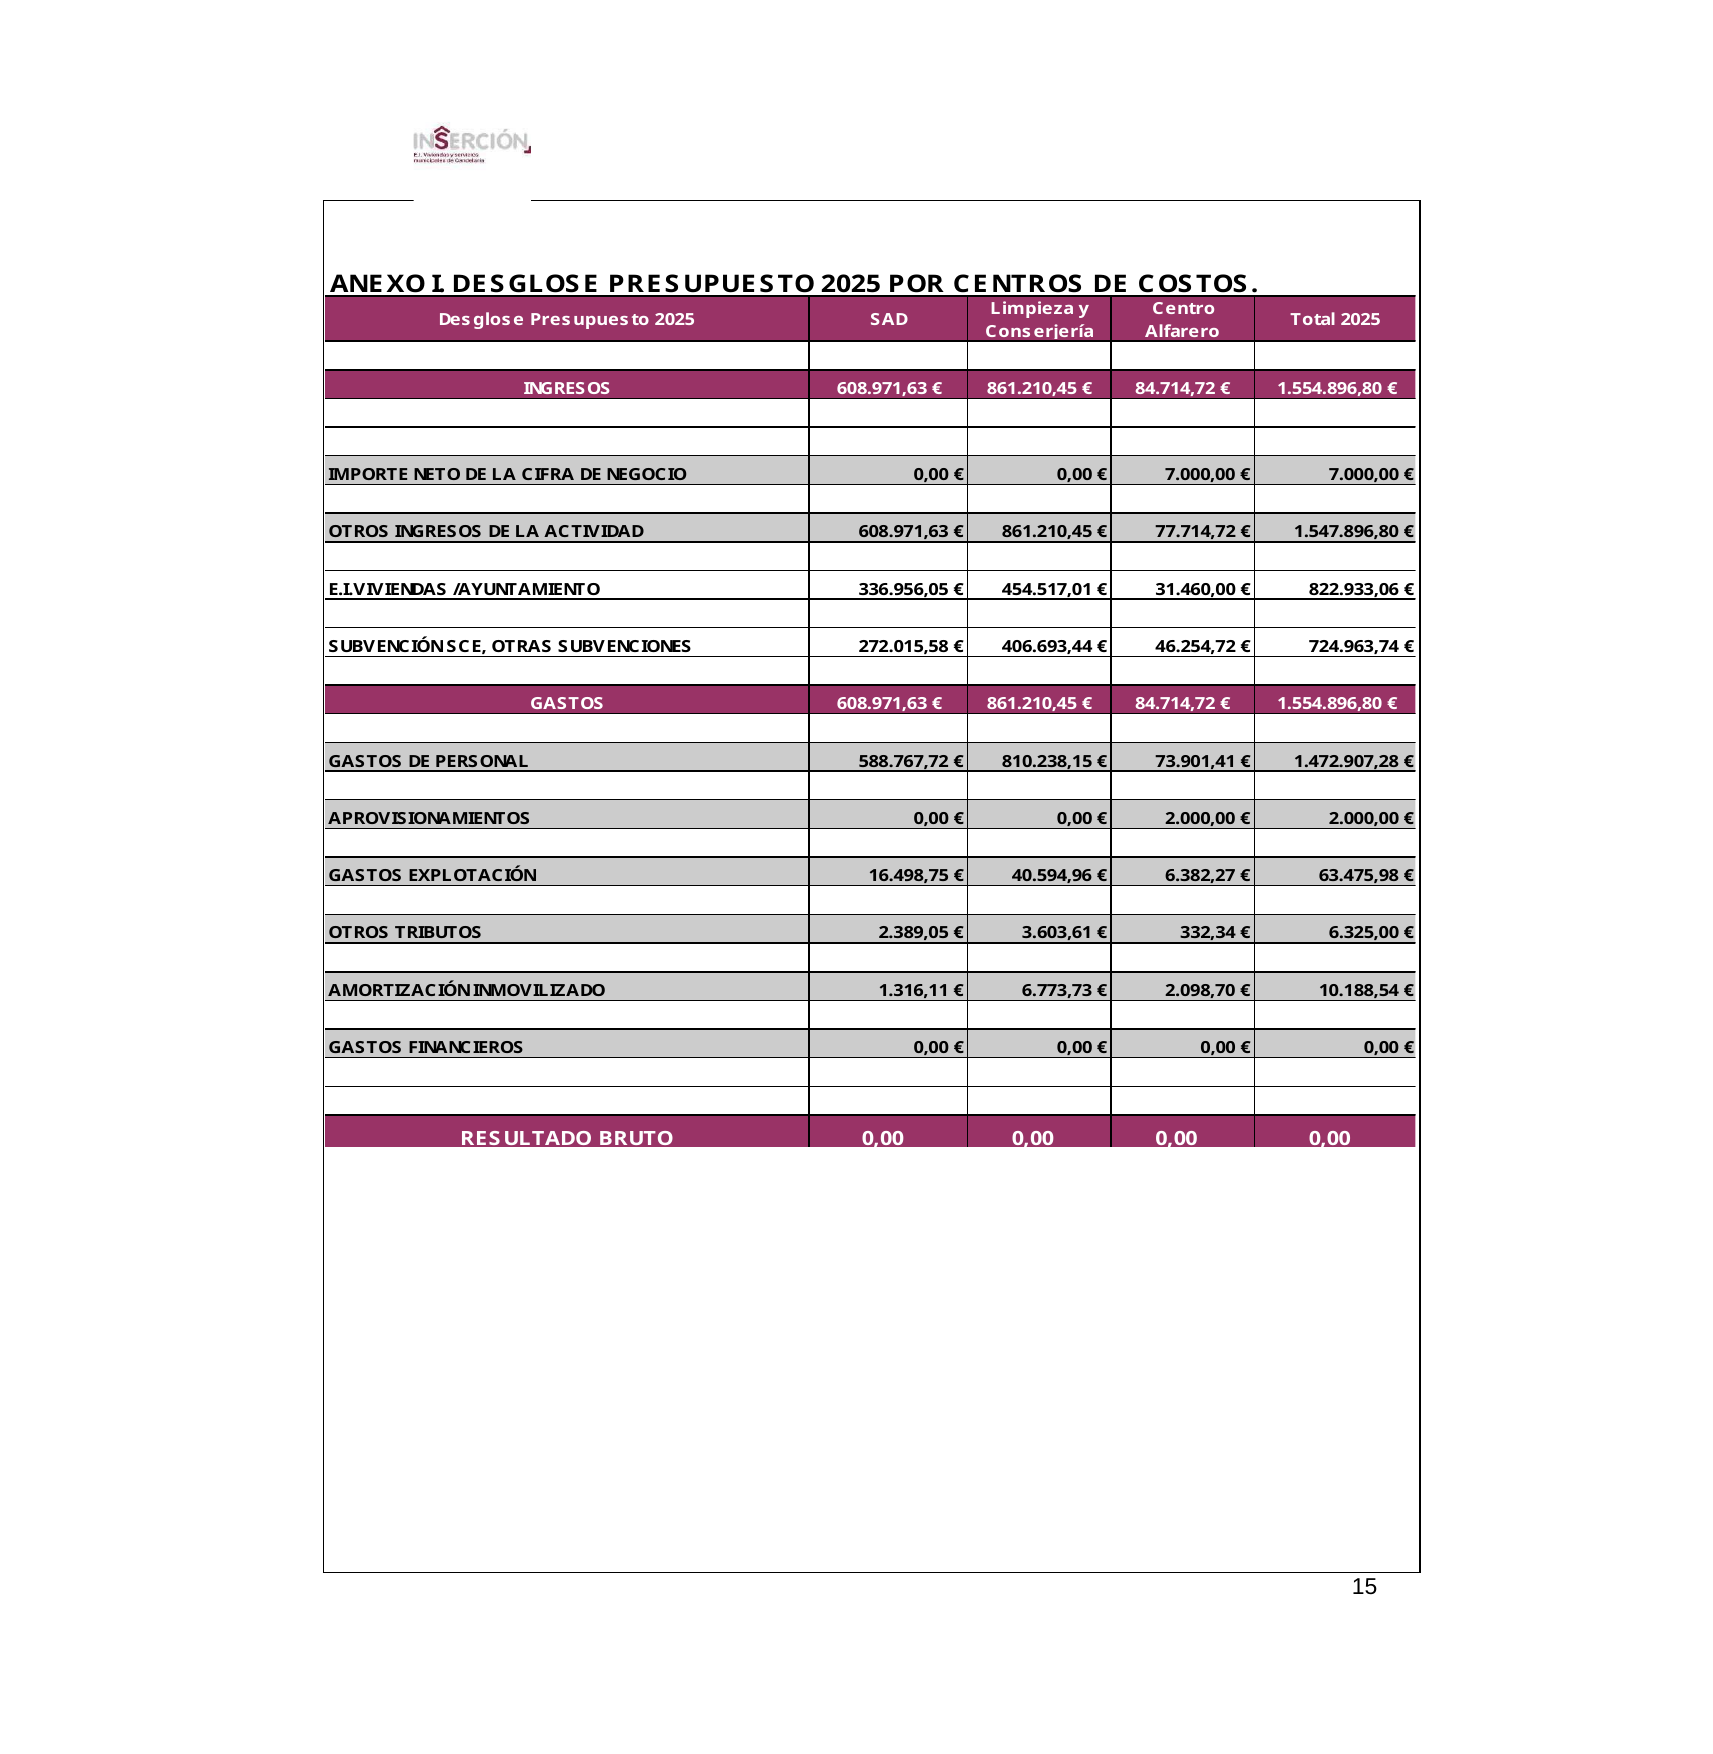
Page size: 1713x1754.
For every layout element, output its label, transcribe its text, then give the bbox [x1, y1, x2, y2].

table_cell La Sra. Apoderada la Sra. Dña. Olivia C. Pérez Díaz, ceder la palabra al Sr. Interventor D. Nicolás Rojo Garnica y a Dña. Mónica Monserrat Yanes, con el fin de que expongan el contenido que se relaciona a continuación. PRESUPUESTO 2025 EMPRESA DE INSERCIÓN VIVIENDAS Y SERVICIOS MUNICIPALES DE CANDELARIA S.L. Página LA E.I. VIVIVENDAS Y SERVICIOS MUNICIPALES DE CANDELARIA SLU. 2 Vinculación e Inserción en el Sistema Social Relación de la E.I. y su Entidad Promotora Misión, Visión y Valores. OBJETIVOS PARA EL EJERCICIO 2025. 6 PLANTILLA DE PERSONAL 2025 INTEGRADA EN LOS SERVICIOS PERMANENTES 7 PREVISIÓN DE INGRESOS Y GASTOS: 11 Ingresos de Explotación Gastos de Explotación Cuenta de P y G 5.PLAN DE INVERSIONES. 14 6.PLAN FINANCIERO. 14 ANEXO I: DESGLOSE DE PRESUPUESTO 2025. 15 ANEXO II: SUBVENCIONES DIRIGIDAS A LA INSERCIÓN SOCIOLABORAL. 16 E.I VIVIENDAS Y SERVICIOS MUNICIPALES DE CANDELARIA SLU La Empresa de Inserción Viviendas y Servicios Municipales de Candelaria S.L. es una entidad sin ánimo de lucro de ámbito local, que nace en el año 2007 con el fin de promover la inserción sociolaboral de personas que presenten especiales dificultades de acceso al mercado laboral. Siendo un modelo de economía social y solidaria, su misión es posibilitar el acceso al empleo normalizado de colectivos en situación de desventaja social o exclusión, en una estructura mercantil de producción de bienes y servicios de carácter no lucrativo. Ofreciendo itinerarios de formación e inserción, este modelo de empresa realiza actividades de mercado en diferentes sectores de manera autónoma y económicamente viable, creando empleo y oportunidades de acceso al mercado laboral, lo que supone un instrumento importante para la puesta en práctica de las políticas activas de empleo, al tratarse de una empresa que contribuye al desarrollo económico y al fomento del empleo en el Municipio de Candelaria. Vinculación e Inserción en el Sistema Social En el ámbito autonómico, la Sociedad Municipal Viviendas y Servicios Municipales de Candelaria S.L., es calificada como empresa de inserción el 14 de agosto de 2007, según la Orden 55/07 del Excmo. Sr. Consejero de Empleo, Industria y Comercio, el 20 de agosto de 2007 se notifica por el Subdirector de Promoción de la Economía Social del Servicio Canario de Empleo, la inscripción de la citada sociedad en el Libro de Inscripción de Empresas de Inserción, del Registro de Empresas de Inserción del Servicio Canario de Empleo, asignándole el número 8 bajo el asiento número 1. Desde el pasado año 2010, la Empresa de Inserción se integra en ADEICAN, la Asociación de Empresas de Inserción de Canarias, cuya misión es la promoción y defensa de los intereses de las empresas de inserción de Canarias y los de sus trabajadores, realizando para ello todo tipo de servicios y actividades orientadas hacia la promoción de estas empresas. La principal herramienta para lograr los objetivos es la divulgación y sensibilización social, el diálogo institucional en Administraciones Públicas, Organizaciones Empresariales, Sindicales y Financieras, y Universidad. Relación de la E.I. y su Entidad Promotora La entidad promotora de la EI Viviendas y Servicios municipales de Candelaria S.L. ha sido el Ayuntamiento de Candelaria, el cual promueve la constitución de dicha empresa de inserción con la finalidad de ofrecer oportunidades de acceso al empleo a personas que se encuentran excluidas o en riesgo de exclusión. La relación de la E.I. Viviendas y Servicios Municipales de Candelaria S.L. con su entidad promotora el Ayuntamiento de Candelaria, se puede estructurar en dos ámbitos. De forma regular corresponde la gestión, dirección y control de la empresa como sociedad mercantil, al Consejo de Administración. El Consejo de Administración de la E.I. ha sido elegido por el Pleno del Ayuntamiento de la Villa de Candelaria, de acuerdo con lo establecido en el ARTÍCULO ARTÍCULO 12.- DEL CONSEJO DE ADMINISTRACIÓN, de los Estatutos de la E.I. Viviendas y Servicios Municipales de Candelaria S.L., así como, en lo relativo a la Ley y Reglamento de Organización, Funcionamiento y Régimen Jurídico de las Corporaciones Locales (R.D. 2568/1986 de 28 de noviembre), y la Ley 25/1983 de 26 de diciembre, en la medida y condiciones fijadas en las mismas, y demás disposiciones complementarias y concordantes vigentes de aplicación. Las empresas de inserción son el puente entre los Servicios Sociales (exclusión) y las empresas ordinarias (inclusión), por lo que identificamos como partícipes directos, a los trabajadores y sus familias, y a los servicios sociales y las empresas. La prestación de las medidas de acompañamiento y apoyo individualizado, se ha concertado directamente con la propia empresa de inserción. El seguimiento de los procesos de inserción se coordina con los Servicios Sociales Municipales, a los efectos establecidos en el artículo 12, del Decreto 137/2009, de 20 de octubre. Las intervenciones que realizan las empresas de inserción reportan importantes beneficios en el entorno local en el que desarrollan sus actividades, por lo que también identificamos como partícipes indirectos a la sociedad en general. Nuestra Misión, Visión y Valores Esta Sociedad Empresarial se proyecta como un instrumento de economía social y solidaria esencial para el desarrollo del Municipio de Candelaria, estructura sobre la que pivota la actividad referida al mercado de trabajo, tanto de la oferta como de la demanda. Su estrategia responderá a criterios sociales, políticos y económicos, que proceden de su Junta General y de su Consejo de Administración. Se trata de una estructura creada por el Iltre Ayuntamiento de la Villa de Candelaria, con el fin de implementar un proceso de acompañamiento laboral, que se articula en torno a un itinerario de inserción sociolaboral, destinado a facilitar a la persona diferentes procesos que contribuyan a su incorporación al empleo ordinario, a través del ejercicio de un puesto de trabajo real, promovido de acuerdo a la adquisición de competencias. De ello se desprende nuestra Misión, Visión y Valores, de manera que: Nuestra Misión sea promover políticas activas de empleo en el Municipio de Candelaria, cualificando a las personas en situación de exclusión social, para que se integren en el mercado de trabajo ordinario, tras su permanencia temporal en la Empresa de Inserción. Nuestra Visión se basa en conseguir un municipio sostenible e igualitario a través de la promoción y creación de empleo. Contemplamos nuestros Valores en torno al compromiso con la institución y con el gasto público; eficacia en el trabajo y proximidad con las personas trabajadoras; aprendizaje constante, creatividad e innovación en la práctica profesional. Como en ocasiones anteriores queremos resaltar que la actuación de la empresa de inserción tiene en cuenta el potencial del gobierno local para liderar la acción que nos permita trabajar para la reducción del desempleo, el estímulo económico y la protección social de las personas que habiten en el municipio, así como la realización de propuestas a otras administraciones para la realización de posibles cambios legislativos que tengan en cuenta el valor y potencialidad de los gobiernos locales en la ejecución de dichas políticas activas de empleo, hecho que adquiere esencial relevancia en Candelaria. OBJETIVOS PARA EL EJERCICIO 2025 El Ejercicio 2025 supone el decimoctavo año en el desarrollo de las actividades de inserción sociolaboral, a través de la Empresa de Inserción. Las líneas de actuación en este ejercicio están basadas en dos pilares fundamentales, posibilitar el acceso al empleo normalizado de colectivos en situación de desventaja social o exclusión y, mejorar la prestación de los servicios con la máxima eficiencia. Los objetivos que se marca la Empresa de Inserción para 2025 son: Lograr que las personas en situación de exclusión social se integren en el mercado de trabajo ordinario, tras su permanencia temporal en la Empresa de Inserción. Facilitar a los trabajadores contratados el acceso a la formación y a la orientación, a través de un proceso de inclusión sociolaboral, que contemple las acciones y medidas que se establecen en el Decreto 137/2009, de 20 de octubre. Aplicar itinerarios de inserción sociolaboral en función de los criterios que establezcan los Servicios Sociales Públicos competentes y los Servicios Públicos de Empleo, con el objetivo de promover su integración en el mercado laboral ordinario, definiendo las medidas de intervención y acompañamiento que sean necesarias. Resolver problemáticas específicas derivadas de la situación de exclusión que dificultan a la persona un normal desarrollo de su itinerario en la empresa de inserción. Mantener en cómputo anual, desde su calificación, un porcentaje de trabajadores en proceso de inserción, de al menos el cincuenta por ciento del total de la plantilla a partir del cuarto año, que exige la legislación vigente. Dar cumplimiento a las obligaciones derivadas de la calificación de empresa de inserción, de acuerdo al Decreto 137/2009, de 20 de octubre, sin perjuicio de lo previsto en el artículo 9.3 de la Ley 44/2007, de 13 de diciembre. Gestionar con criterios de eficacia y eficiencia los servicios que le han sido encomendados. Tratar cada servicio como centro de costo beneficio, con su propio presupuesto y cuenta interna de resultados y orientado al ajuste presupuestario. Llevar a cabo proyectos y/o iniciativas que favorezcan la creación de empleo y ayuden al desarrollo económico del Municipio, generando la máxima conexión de las iniciativas de inserción con las empresas tradicionales. PLANTILLA DE PERSONAL 2025 INTEGRADA EN LOS SERVICIOS PERMANENTES La Ley 44/2007, en su artículo 2, especifica que se considerarán personas susceptibles de incorporarse a una empresa de inserción con el objeto de iniciar un proceso de inclusión sociolaboral, aquellas personas en situación de exclusión social desempleadas e inscritas en los Servicios Públicos de Empleo y que hayan suscrito un convenio de inserción, donde la situación de exclusión de las personas pertenecientes a los colectivos a los que se hace referencia deberá ser acreditada por los Servicios Sociales Públicos competentes. Entre estos colectivos sociales se encuentran los siguientes: Perceptores de Rentas Mínimas de Inserción, o cualquier otra prestación de igual o similar naturaleza, según la denominación adoptada en cada Comunidad Autónoma, así como los miembros de la unidad de convivencia beneficiarios de ellas. Personas que no puedan acceder a las prestaciones a las que se hace referencia en el párrafo anterior. Jóvenes mayores de dieciocho años y menores de treinta, procedentes de Instituciones de Protección de Menores. Personas con problemas de drogodependencia u otros trastornos adictivos que se encuentren en proceso de rehabilitación o reinserción social. Internos de centros penitenciarios cuya situación penitenciaria les permita acceder a un empleo y cuya relación laboral no esté incluida en el ámbito de aplicación de la relación laboral especial regulada en el artículo 1 del Real Decreto 782/2001, de 6 de julio, así como liberados condicionales y ex reclusos Menores internos incluidos en el ámbito de aplicación de la Ley Orgánica 5/2000, de 12 de enero, reguladora de la responsabilidad penal de los menores, cuya situación les permita acceder a un empleo y cuya relación laboral no esté incluida en el ámbito de aplicación de la relación laboral especial a que se refiere el artículo 53.4 del Reglamento de la citada Ley, aprobado por el Real Decreto 1.774/2004, de 30 de julio, así como los que se encuentran en situación de libertad vigilada y los ex internos. Personas procedentes de centros de alojamiento alternativo autorizados por las Comunidades Autónomas y las ciudades de Ceuta y Melilla. Personas procedentes de servicios de prevención e inserción social autorizados por las Comunidades Autónomas y las ciudades de Ceuta y Melilla. Para el Ejercicio 2025 la plantilla de personal de la Empresa de Inserción se integra en la implementación de los servicios encomendados, de acuerdo al número de puestos y el número de personas que ocupan esos puestos, que se prevén necesarias para alcanzar los objetivos trazados en dicho ejercicio. Ello implica llevar a cabo una descripción de la relación ordenada de los puestos y empleados, en torno a la implementación de los servicios. Es necesario puntualizar que la plantilla de personal representa también el gasto de personal, el cual supone el 94,72 % de la previsión de gastos integrados en este presupuesto anual 2025. PREVISIÓN DE INGRESOS Y GASTOS Se ha tomado como base para el Presupuesto 2025, los costos 2024 de los diferentes Servicios que van a ser desarrollados por Empresa Municipal. Para la elaboración del presupuesto 2025, se han tenido en cuenta, entre otros, los siguientes aspectos: Previsión de ratios de la actividad productiva. Servicios a realizar en 2025 en base a lo expuesto al tratar cada servicio individualmente. Estimación de gastos unitarios previstos a 31 de diciembre de 2025 asociados a los diferentes servicios prestados total o parcialmente por la Empresa Municipal. Costos unitarios 2025 similares a 2024. 4.1 Ingresos De Explotación Los ingresos de explotación provendrán de: Aportaciones Municipales. Venta de objetos del Centro Alfarero según tabla de precios. Subvención del Servicio Canario de Empleo prevista el ejercicio 2025. 4.2 Gastos De Explotación 4.2.1.- Gastos de personal. Para los gastos de personal se ha tomado como base la Tabla Salarial 2023 aprobada junto con el nuevo Convenio Colectivo en noviembre 2023 y publicada el pasado día 1 de marzo de 2024, actualizada a la subida del 2.5% previsto para los salarios del sector público en los Presupuestos Generales del Estado vigentes en el ejercicio, así como la actualización del IPREM 2025 donde corresponda. Se ha presupuestado una partida de formación por importe de 5.000 euros, para todo el personal de la Entidad, también se ha incluido una partida del complemento de productividad y ayudas de acción social, como se recoge en el Convenio Colectivo Personal publicado el pasado día 1 de marzo de 2024. 4.2.2.- Aprovisionamientos. Se han previsto aquellos aprovisionamientos de los Servicios a realizar por la Empresa Municipal de Inserción, en particular: compras del Centro Alfarero. 4.2.3.- Otros Gastos de Explotación. Al igual que en el caso anterior de Aprovisionamientos, se han anualizado los gastos asociados a los Servicios a realizar a lo largo de 2025. 4.2.4.- Amortización del inmovilizado. En el Presupuesto 2025 se han regularizado los activos a amortizar, detrayendo del cuadro de amortizaciones los activos ya amortizados. 4.3 Cuenta De Pérdidas Y Ganancias PLAN DE INVERSIONES Para el ejercicio 2025, se prevé compra de mobiliario para el Centro Alfarero por importe de 12.327 euros. PLAN FINANCIERO No hay prevista ninguna acción que conlleve un cambio en la posición financiera que tenemos en la actualidad. ANEXO I: DESGLOSE DE PRESUPUESTO 2025 POR CENTROS DE COSTOS ANEXO II: SUBVENCIONES DIRIGIDAS A LA INSERCIÓN SOCIOLABORAL, ANUALIDAD PREVISTA 2025 Expediente n.º: 237/2024 Informe de Intervención Procedimiento: Elaboración y Aprobación del Presupuesto 2025 Fecha Inicio: 04/06/2025 INFORME DE INTERVENCIÓN Asunto: Previsiones de ingresos y Gastos de la Sociedad Mercantil de Viviendas y Servicios Municipales de Candelaria SL del ejercicio 2025 Las Previsiones de Ingresos y Gastos de la Sociedad Mercantil de Viviendas y Servicios Municipales de Candelaria SL, para el ejercicio 2025, ascienden a un importe de 1.554.896,80 Euros en el lado de los ingresos y de los gastos, frente a los 1.258.897,42 Euros en el lado de los ingresos y los gastos, del ejercicio 2024, un 23,5 de crecimiento, señalando a continuación, los aspectos más relevantes de las citadas previsiones de ingresos y gastos: PRIMERO: El artículo 162 del Real Decreto Legislativo 2/2004 de 5 de marzo, por el que se aprueba el Texto Refundido de la Ley Reguladora de las Haciendas Locales, señala que las previsiones de ingresos y gastos de las sociedades mercantiles cuyo capital social pertenezca íntegramente a la entidad local, se integran en el Presupuesto General de la Entidad Local, dando lugar, para integrarse como anexo del presupuesto, al Estado de Consolidación del presupuesto de la propia entidad con el estado de previsión de su sociedad mercantil, de conformidad con el artículo 166, apartado c) del Real Decreto Legislativo 2/2004 del Real Decreto Legislativo 2/2004 de 5 de marzo. El artículo 168 de la citada norma, señala que las sociedades mercantiles, incluso de aquéllas en cuyo capital sea mayoritaria la participación de la entidad local, remitirán a ésta, antes del día 15 de septiembre de cada año, sus previsiones de gastos e ingresos, a través del cual, el presidente de la entidad formará el presupuesto general y lo remitirá, informado por la Intervención y con los anexos y documentación complementaria detallados, al Pleno de la corporación antes del día 15 de octubre para su aprobación, enmienda o devolución, siendo el acuerdo de aprobación único, no pudiendo aprobarse ninguno de ellos separadamente. El presupuesto general, definitivamente aprobado, será insertado en el boletín oficial de la corporación, para su entrada en vigor. SEGUNDO: Los servicios que tiene encomendado la Sociedad Mercantil de Viviendas y Servicios Municipales de Candelaria SL, hasta el momento presente, son los siguientes: 1.- Atención Sociosanitaria a Personas a Domicilio (Parcial). 2.- Actividades de Conserjería en Edificios Municipales y Limpieza interior de inmuebles municipales y equipamiento urbano (Parcial). 3.- Centro Alfarero. TERCERO: La evolución de ingresos y gastos, en los últimos años, de la Sociedad Municipal, se detalla a continuación: Vemos que hay una subida del 23,5 % de los ingresos, motivado por la mayor aportación del Servicio Canario de Empleo (53 %) y en menor medida, del Ayuntamiento de Candelaria (5,7 %). Comparando las previsiones de ingresos con los ingresos reales de los ejercicios 2023 y 2024: En cuanto a los Gastos, destacamos el siguiente desglose: Comparando las previsiones de gastos con los gastos reales de los ejercicios 2023 y 2024, tenemos: Hay que señalar que se incrementa la plantilla de trabajadores en once trabajadores hasta los 65, de los que 51, son de inserción, conforme el siguiente esquema: 1.- Administración: 4 plazas, siendo una de inserción (igual que en el anterior). 2.- Servicio de Ayuda a Domicilio: 25 plazas, siendo 20 de inserción (siete más que en 2025). 3.- Limpieza y Conserjería: 33 plazas, con 29 plazas de inserción (cuatro más que en el 2022). 4.- Centro Alfarero: 3 plazas, con una de inserción (igual que en anterior). Asimismo, hay que señalar que con la Ley 44/2007 de 13 de diciembre, por el que se regula el régimen de las empresas de inserción, en su artículo cuarto, dispone que estas empresas tienen por objeto la integración y formación sociolaboral de personas en situación de exclusión social como tránsito al empleo ordinario, señalando en su artículo quinto, que no pueden realizar actividades económicas distintas a las de su objeto social, y que cumplan un porcentaje de trabajadores en proceso de inserción, cualquiera que sea la modalidad de contratación, de al menos el treinta por ciento durante los primeros tres años de actividad y de al menos el cincuenta por ciento del total de la plantilla a partir del cuarto año, no pudiendo ser el número de aquellos inferior a dos. Es decir, que a partir de agosto de 2010, se ha de cumplir una plantilla de personal de las que el 50 por 100 es de inserción. CUARTO: Se presenta, en materia de gastos, el siguiente desglose por centros: QUINTO Se presenta desglose del presupuesto, de cada uno de los servicios encomendados por la empresa de inserción, que pone de manifiesto que ningún servicio prestado es deficitario, representando el servicio de Limpieza y Conserjería, el 39,2 % del gasto total; la Ayuda a Domicilio, el 55,4 % y el Centro Alfarero, el 5,4 %. SEXTO: Los importes recogidos en las Previsiones de Ingresos y Gastos se consolidarán con los del Presupuesto de la Entidad Local y de la Entidad Pública Empresarial, procediéndose a practicar eliminaciones por el importe de correspondiente a la subvención del Ayuntamiento. SÉPTIMO: En cuanto al cumplimiento del principio de estabilidad presupuestaria, el artículo 4, apartado segundo, del Real Decreto 1463/2007, de 2 de noviembre, por el que se aprueba el reglamento de desarrollo de la Ley 18/2001, de 12 de diciembre, de Estabilidad Presupuestaria, en su aplicación a las entidades locales, señala que las sociedades mercantiles dependientes de las entidades locales, aprobarán, ejecutarán y liquidarán sus respectivos presupuestos o aprobarán sus respectivas cuentas de pérdidas y ganancias en situación de equilibrio financiero, de acuerdo con los criterios del plan de contabilidad que les sea de aplicación. En su artículo 24, apartado primero, se considerará que dichas entidades se encuentran en situación de desequilibrio financiero cuando, de acuerdo con los criterios del plan de contabilidad que les resulte aplicable, incurran en pérdidas cuyo saneamiento requiera la dotación de recursos no previstos en el escenario de estabilidad de la entidad Local a quien corresponda aportarlos. La situación de desequilibrio se deducirá de los estados de previsión de gastos e ingresos y conllevará la elaboración, de un plan de saneamiento para corregir el desequilibrio, entendiendo por tal que la entidad elimine pérdidas o aporte beneficios en el plazo de tres años. En este sentido, para saber si la Sociedad Municipal debe consolidarse con la Entidad Local para verificar que se cumple el principio de estabilidad presupuestaria, hay que delimitar el concepto de Administración Pública, que según el SEC 10, se basa en criterios económicos y no jurídicos: es el comportamiento económico lo que caracteriza el sector de las Administraciones Públicas, no la forma jurídica de las unidades que lo integran, de ahí que el concepto de Administraciones Públicas en contabilidad nacional no tiene por qué coincidir con el concepto de Administración pública según nuestro ordenamiento jurídico. De acuerdo con los criterios del SEC 10, para conocer si una determinada entidad debe o no clasificarse en el sector de las Administraciones Públicas, deben verificarse los siguientes pasos: Debe ser una entidad institucional, esto es, debe tener autonomía de decisión en el ejercicio de su función principal y, además, disponer de contabilidad completa. Debe ser una unidad institucional pública, lo que implica que todas las entidades con personalidad jurídica diferenciada que adopten forma de derecho público son unidades institucionales públicas y, que en caso de las sociedades, serán unidades públicas si están sometidas al control de otras unidades públicas, es decir, que su capital pertenezca en más de un cincuenta por ciento a una o varias unidades públicas ( en el caso de las Fundaciones, serán unidades institucionales públicas si su órgano de gobierno y representación, el Patronato, está controlado por las Administraciones Públicas, por nombrar a la mayor parte de los patronos o disponer de la mayoría de los derechos de voto en el Patronato). Debe ser una unidad institucional pública no de mercado, por lo que quedan al margen, las unidades públicas que realicen actividades comerciales y vendan productos y / o presten servicios percibiendo precios económicamente significativos, es decir que las ventas cubran al menos el cincuenta por ciento de sus costes de producción. Las unidades públicas financiadas a través de impuestos o de transferencias, independientemente de la actividad realizada, se incluirán en el sector de las Administraciones Públicas. Si por el contrario reciben tasas de los usuarios por la prestación de determinados servicios, a efectos de la contabilidad nacional, deben tratarse como ventas, si la entidad realizada una actividad o servicio real y los pagos guardan relación con los costes de la prestación del servicio, en caso contrario, serían impuestos. En los supuestos en los que el principal cliente de una empresa pública, es una Administración Pública, si los pagos de éste son transferencias y constituyen la principal fuente de ingresos, la empresa pública debe considerarse como otra Administración Pública, pero si los pagos son consecuencia de ventas de la empresa pública, hay que aplicar la regla del cincuenta por ciento, que compara las ventas ( ingresos de mercado ) con los costes de producción, de tal manera que si las ventas son mayores que el cincuenta por ciento de los costes de producción, la empresa pública es un productor de mercado y estaría excluida del sector de las Administraciones Públicas. Si las venta son inferiores al cincuenta por ciento de los costes de producción, la unidad pública es un productor no de mercado y la unidad quedaría clasificada dentro del sector de las Administraciones Públicas. A efectos de formar parte de las ventas de acuerdo con la regla del cincuenta por ciento, sería el importe neto de la cifra de negocios, integrado por ventas y prestaciones de servicios, ingresos accesorios que procedan de una actividad productiva y el aumento o disminución de las existencias de productos terminados o en curso. Por el contrario, forma parte de los costes de producción, la remuneración de asalariados, los consumos intermedios, los impuestos sobre la producción. En el caso concreto de la Sociedad Mercantil de Viviendas y Servicios Municipales de Candelaria SL, para el ejercicio 2025, para verificar la norma del 50 por 100, tenemos las siguientes previsiones: INGRESOS: Importe Neto de la Cifra de Negocios: 7.000,00 Euros. Otros Ingresos de Actividad: 1.547.896,80 Euros. Ventas: 7.000,00 Euros (No se han incluido otros ingresos de actividad ya que no tienen la consideración de ventas del mercado, ya que son transferencias y no pagos realizados por el Ayuntamiento y Servicios Canario de Empleo). GASTOS Gastos Personal: 1..472.907,28 Euros. Aprovisionamientos: 2.000,00 Euros. Otros Gastos de Explotación: 69.800,98 Euros. Amortización Inmovilizado: 10.188,54 Euros. Costes de Producción: 1.554.896,80 Euros El Ratio da un porcentaje del 0,45 %, por lo que la Sociedad Mercantil de Viviendas y Servicios Municipales de Candelaria SL, es una Administración Pública en la Contabilidad Nacional. En materia de personal, se mantiene la plantilla de personal, incluida la que es de inserción. La empresa, en este ámbito, se rige por el Texto Refundido del Estatuto de los Trabajadores, no siendo de aplicación el Texto Refundido del Estatuto Básico del Empleado Público, excepto que la contratación de la sociedad municipal, se someterá a los principios básicos de igualdad, mérito, capacidad y publicidad, sin perjuicio de su sometimiento a las limitaciones de crecimiento de las retribuciones establecidas en la Ley de Presupuestos Generales del Estado para cada ejercicio para el personal laboral del sector público estatal. En materia de contratación, de conformidad con el artículo tercero de la Ley de Contratos del Sector Público, estas sociedades, no tienen la consideración de Administraciones Públicas, pero si de poderes adjudicadores, a efectos de esta Ley, que incluyen los siguientes entes, organismos y entidades. Conclusiones 1.- Se detallan los gastos por centros de coste a efectos de verificar el déficit de cada uno de los diferentes servicios que presta la empresa, manteniéndose en equilibrio. 2.- Se incrementa de la plantilla de personal, que deberá someterse a las prescripciones de la Ley de presupuestos, la Ley 44/2007 de las empresas de inserción, el Texto Refundido del Estatuto de los Trabajadores y, en algunos preceptos, del Texto Refundido del Estatuto Básico del Empleado Público. 3.- Se cumple el principio de estabilidad. 4.- Las previsiones de la empresa deberá consolidarse con el presupuesto municipal, realizándose un ajuste negativo de 822.933,06 Euros Finalizada la exposición de Dña. Mónica Monserrat Yanes Delgado y D. Nicolás Rojo Garnica, toma la palabra Dña. Olivia C. Pérez Díaz y pregunta si hay alguna cuestión relativa sobre este punto. No habiéndose producido ninguna otra intervención de los miembros presentes, se somete el punto a votación quedando APROBADO POR: VOTACIÓN DE LA JUNTA GENERAL EXTRAORDINARIA 8 VOTOS A FAVOR: 1 de Dña. Mª Concepción Brito Núñez, Alcaldesa-Presidenta del Ayuntamiento de la Villa de Candelaria, por delegación de voto en Dña. Olivia Concepción Pérez Díaz. 1 de Dña. Olivia Concepción Pérez Día, Concejala Delegada de Servicios Sociales, Igualdad y Sanidad. 1 de Dña. Angela Cruz Perera, Concejala del Grupo Mixto. 1 de Dña. Mónica Monserrat Yanes Delgado Concejala de Atención y Participación Ciudadana y Empresas 1 de Doña Margarita Eva Tendero, Concejala de Desarrollo Rural y Pesquero, Medio Ambiente Natural, Educación y Juventud Municipales. 1 de D. José Francisco Pinto Ramos Concejal del Gabinete de Alcaldía , Relaciones Institucionales, Protocolo, Régimen Interior y Cementerios. 1 de Dña. María del Carmen Clemente Díaz, Concejala de Comercio, Consumo y Turismo. 1 de D. Jorge Baute Delgado, Concejal de Obras Públicas, Servicios Públicos, Transporte y Accesibilidad. ACUERDO DE LA JUNTA GENERAL EXTRAORDINARIA Primero.-Aprobación del Presupuesto 2025 de la E.I. Viviendas y Servicios Municipales de Candelaria S.L., sin modificaciones. Segundo.- Dar traslado del acuerdo que se adopte a la Corporación a los efectos Oportunos. [324, 201, 1419, 1572]
